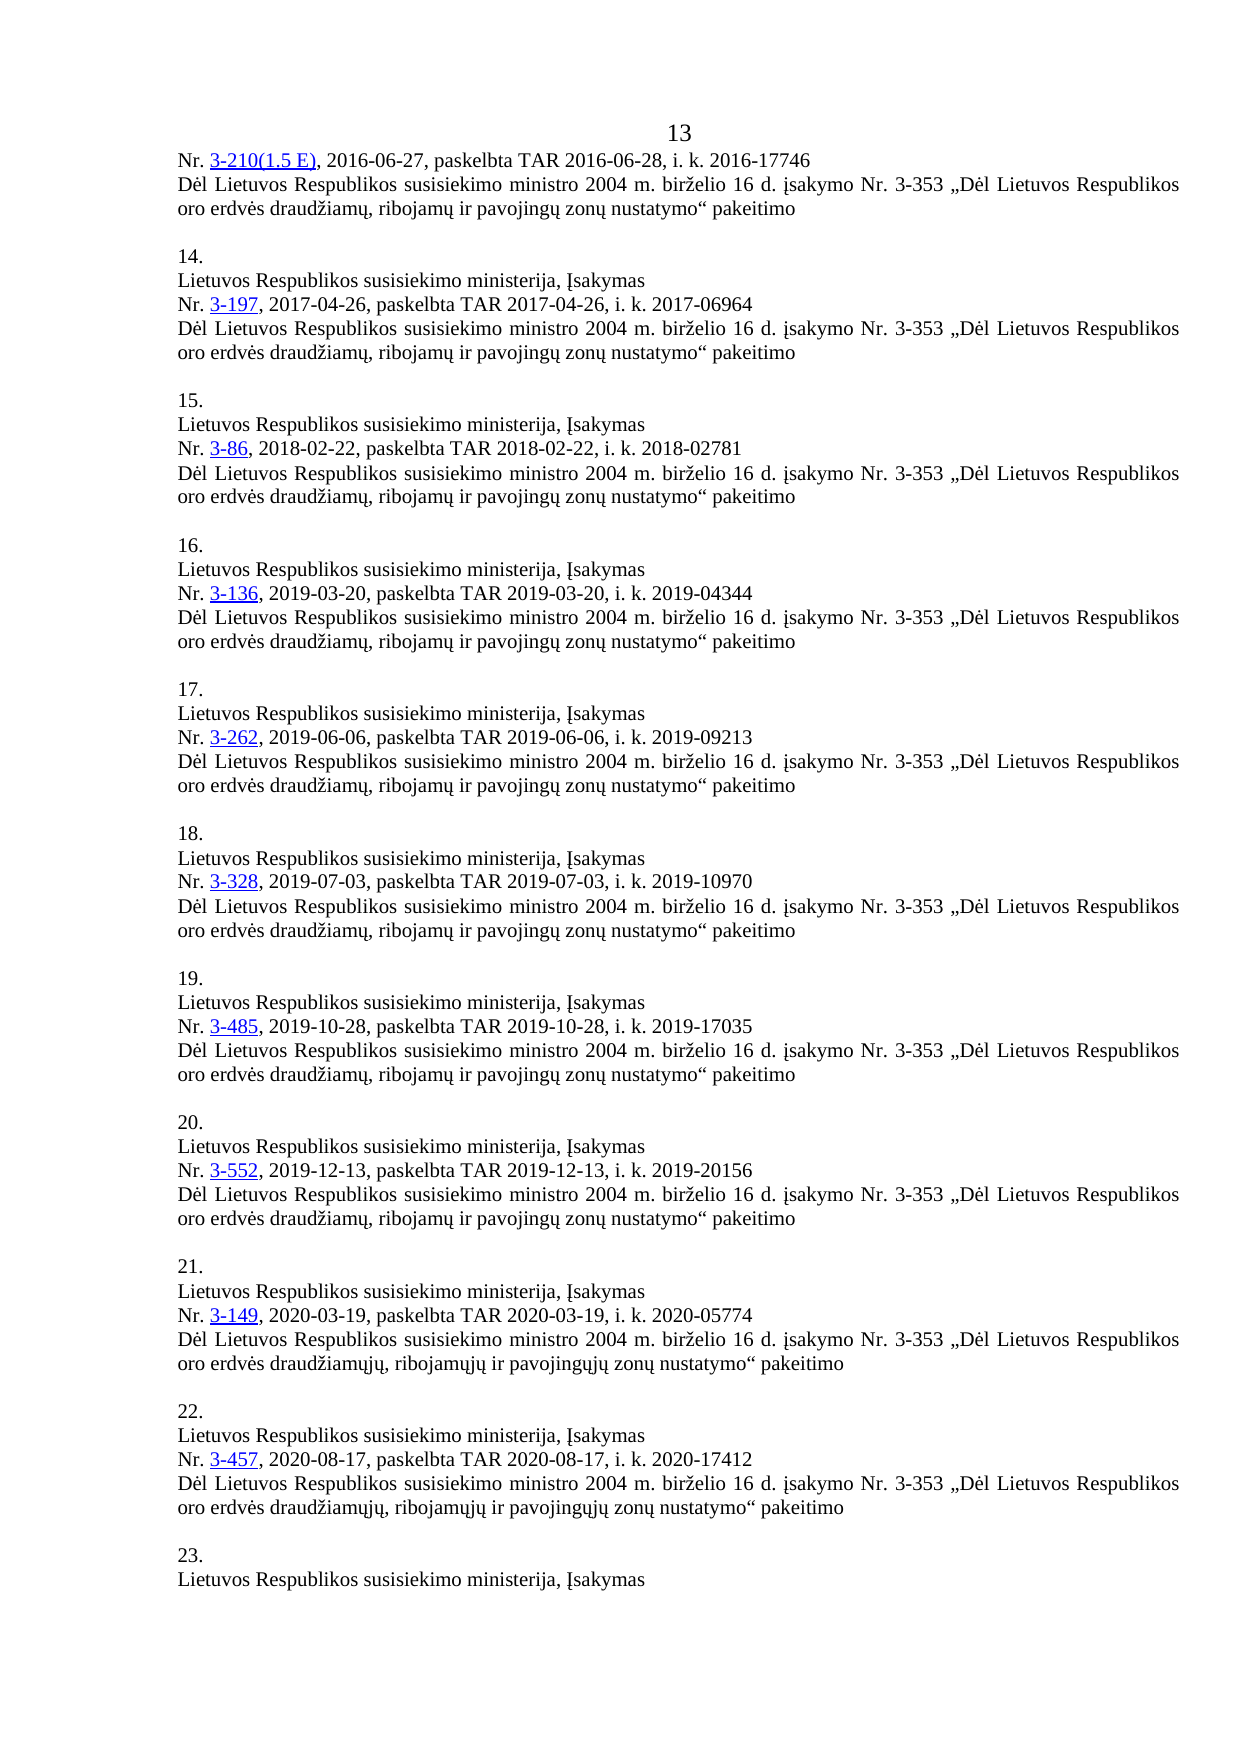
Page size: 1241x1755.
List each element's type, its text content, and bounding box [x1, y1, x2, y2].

text Lietuvos Respublikos susisiekimo ministerija, Įsakymas [177, 1278, 1181, 1303]
text Lietuvos Respublikos susisiekimo ministerija, Įsakymas [177, 1134, 1181, 1158]
text Lietuvos Respublikos susisiekimo ministerija, Įsakymas [177, 412, 1181, 436]
text Dėl Lietuvos Respublikos susisiekimo ministro 2004 m. birželio 16 d. įsakymo Nr. 3-353 „Dėl Lietuvos Respublikos oro erdvės draudžiamųjų, ribojamųjų ir pavojingųjų zonų nustatymo“ pakeitimo [177, 1471, 1181, 1519]
text Nr. 3-149, 2020-03-19, paskelbta TAR 2020-03-19, i. k. 2020-05774 [177, 1303, 1181, 1327]
text Nr. 3-136, 2019-03-20, paskelbta TAR 2019-03-20, i. k. 2019-04344 [177, 581, 1181, 605]
text Dėl Lietuvos Respublikos susisiekimo ministro 2004 m. birželio 16 d. įsakymo Nr. 3-353 „Dėl Lietuvos Respublikos oro erdvės draudžiamų, ribojamų ir pavojingų zonų nustatymo“ pakeitimo [177, 316, 1181, 364]
text Nr. 3-86, 2018-02-22, paskelbta TAR 2018-02-22, i. k. 2018-02781 [177, 436, 1181, 460]
text 16. [177, 533, 1181, 557]
text Lietuvos Respublikos susisiekimo ministerija, Įsakymas [177, 268, 1181, 292]
text Lietuvos Respublikos susisiekimo ministerija, Įsakymas [177, 701, 1181, 725]
text 17. [177, 677, 1181, 701]
text Nr. 3-457, 2020-08-17, paskelbta TAR 2020-08-17, i. k. 2020-17412 [177, 1447, 1181, 1471]
text Nr. 3-552, 2019-12-13, paskelbta TAR 2019-12-13, i. k. 2019-20156 [177, 1158, 1181, 1182]
text Dėl Lietuvos Respublikos susisiekimo ministro 2004 m. birželio 16 d. įsakymo Nr. 3-353 „Dėl Lietuvos Respublikos oro erdvės draudžiamų, ribojamų ir pavojingų zonų nustatymo“ pakeitimo [177, 1182, 1181, 1230]
text Nr. 3-210(1.5 E), 2016-06-27, paskelbta TAR 2016-06-28, i. k. 2016-17746 [177, 148, 1181, 172]
text Dėl Lietuvos Respublikos susisiekimo ministro 2004 m. birželio 16 d. įsakymo Nr. 3-353 „Dėl Lietuvos Respublikos oro erdvės draudžiamų, ribojamų ir pavojingų zonų nustatymo“ pakeitimo [177, 893, 1181, 942]
text Dėl Lietuvos Respublikos susisiekimo ministro 2004 m. birželio 16 d. įsakymo Nr. 3-353 „Dėl Lietuvos Respublikos oro erdvės draudžiamų, ribojamų ir pavojingų zonų nustatymo“ pakeitimo [177, 1038, 1181, 1086]
text 23. [177, 1543, 1181, 1567]
text Nr. 3-328, 2019-07-03, paskelbta TAR 2019-07-03, i. k. 2019-10970 [177, 869, 1181, 893]
text 22. [177, 1399, 1181, 1423]
text Nr. 3-262, 2019-06-06, paskelbta TAR 2019-06-06, i. k. 2019-09213 [177, 725, 1181, 749]
text 18. [177, 821, 1181, 845]
text 15. [177, 388, 1181, 412]
text 21. [177, 1254, 1181, 1278]
text 20. [177, 1110, 1181, 1134]
text Lietuvos Respublikos susisiekimo ministerija, Įsakymas [177, 845, 1181, 869]
text Lietuvos Respublikos susisiekimo ministerija, Įsakymas [177, 557, 1181, 581]
text Lietuvos Respublikos susisiekimo ministerija, Įsakymas [177, 990, 1181, 1014]
text 19. [177, 966, 1181, 990]
text Dėl Lietuvos Respublikos susisiekimo ministro 2004 m. birželio 16 d. įsakymo Nr. 3-353 „Dėl Lietuvos Respublikos oro erdvės draudžiamų, ribojamų ir pavojingų zonų nustatymo“ pakeitimo [177, 605, 1181, 653]
text Lietuvos Respublikos susisiekimo ministerija, Įsakymas [177, 1567, 1181, 1591]
text Dėl Lietuvos Respublikos susisiekimo ministro 2004 m. birželio 16 d. įsakymo Nr. 3-353 „Dėl Lietuvos Respublikos oro erdvės draudžiamų, ribojamų ir pavojingų zonų nustatymo“ pakeitimo [177, 749, 1181, 797]
text Dėl Lietuvos Respublikos susisiekimo ministro 2004 m. birželio 16 d. įsakymo Nr. 3-353 „Dėl Lietuvos Respublikos oro erdvės draudžiamųjų, ribojamųjų ir pavojingųjų zonų nustatymo“ pakeitimo [177, 1327, 1181, 1375]
text Nr. 3-485, 2019-10-28, paskelbta TAR 2019-10-28, i. k. 2019-17035 [177, 1014, 1181, 1038]
text 14. [177, 244, 1181, 268]
text Dėl Lietuvos Respublikos susisiekimo ministro 2004 m. birželio 16 d. įsakymo Nr. 3-353 „Dėl Lietuvos Respublikos oro erdvės draudžiamų, ribojamų ir pavojingų zonų nustatymo“ pakeitimo [177, 460, 1181, 508]
text Lietuvos Respublikos susisiekimo ministerija, Įsakymas [177, 1423, 1181, 1447]
text Dėl Lietuvos Respublikos susisiekimo ministro 2004 m. birželio 16 d. įsakymo Nr. 3-353 „Dėl Lietuvos Respublikos oro erdvės draudžiamų, ribojamų ir pavojingų zonų nustatymo“ pakeitimo [177, 172, 1181, 220]
text Nr. 3-197, 2017-04-26, paskelbta TAR 2017-04-26, i. k. 2017-06964 [177, 292, 1181, 316]
